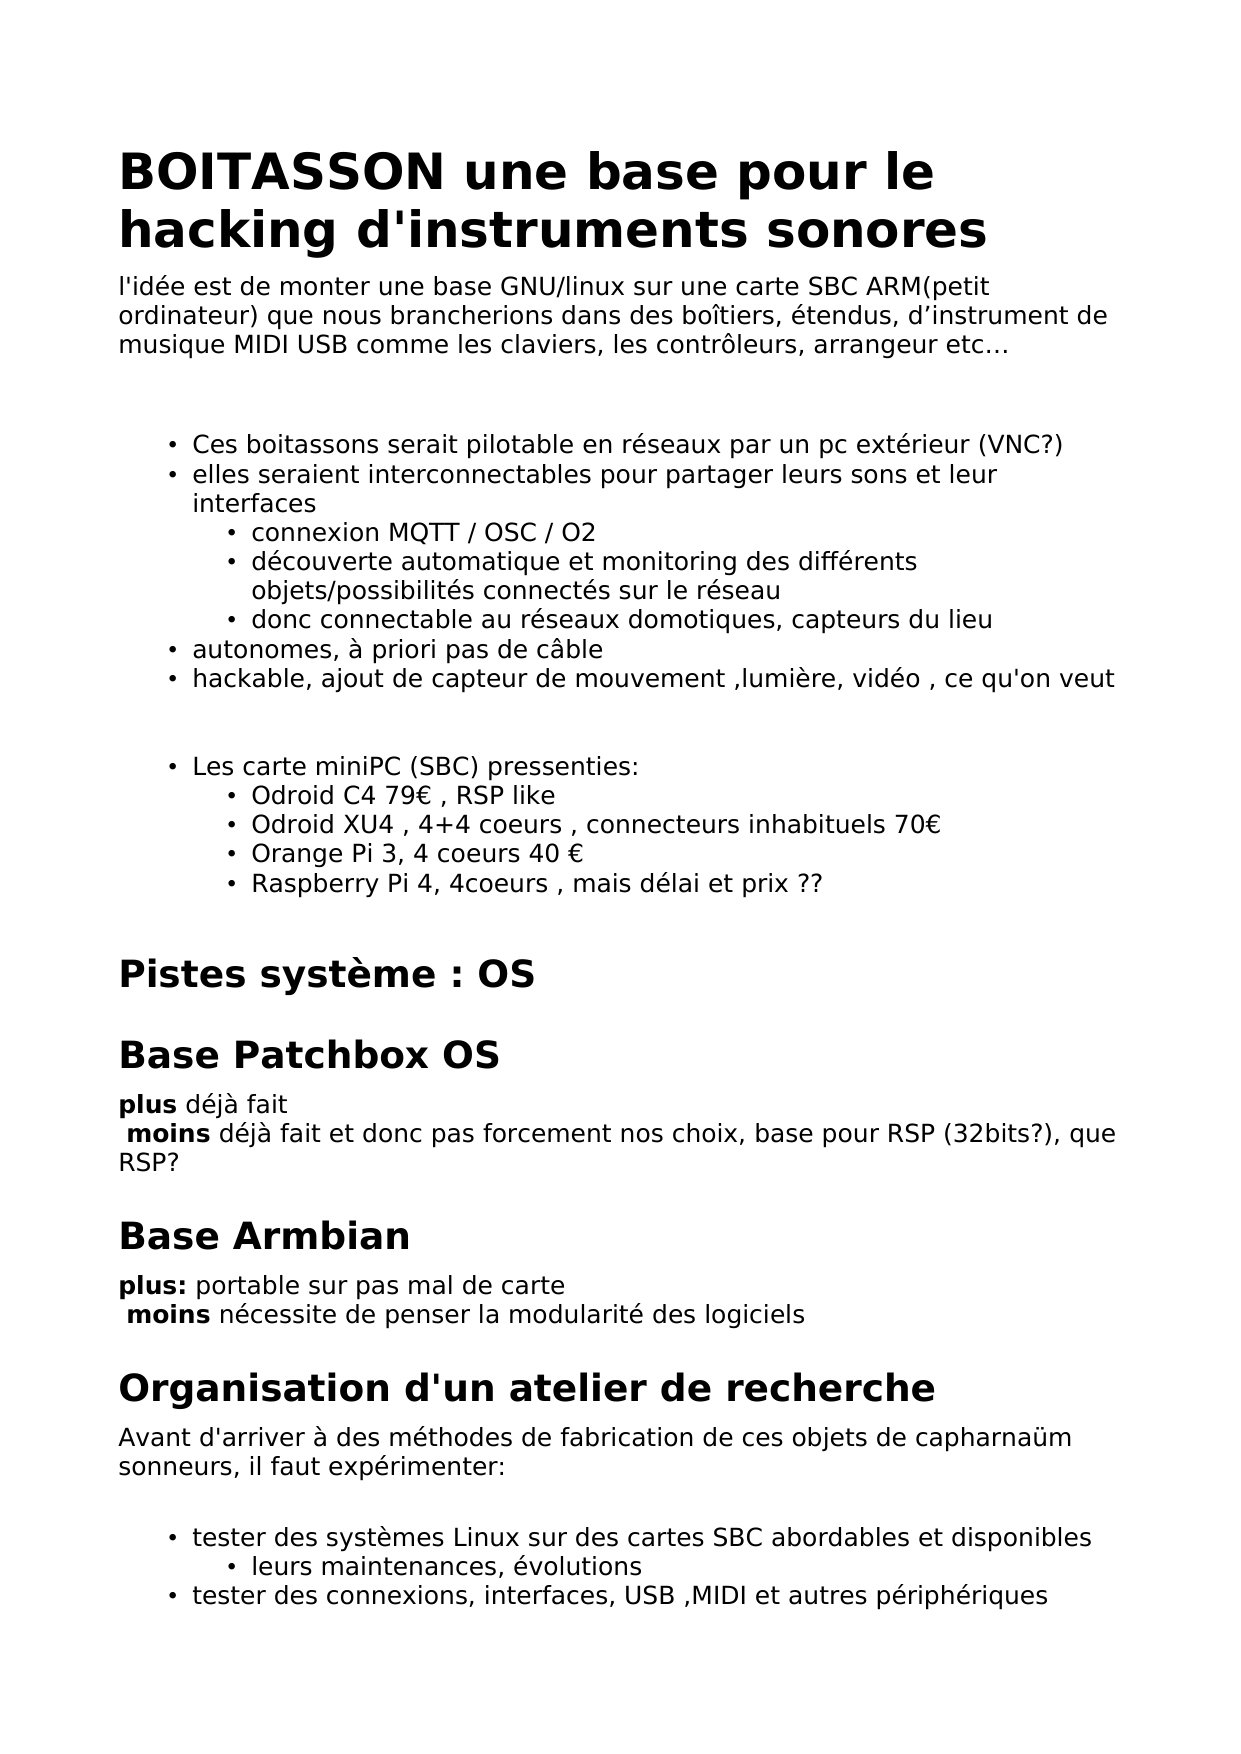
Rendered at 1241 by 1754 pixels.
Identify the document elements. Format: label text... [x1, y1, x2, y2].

text plus déjà fait moins déjà fait et donc pas forcement nos choix, base pour RSP (32bits?), que RSP? [118, 1090, 1122, 1177]
text Avant d'arriver à des méthodes de fabrication de ces objets de capharnaüm sonneurs, il faut expérimenter: [118, 1423, 1122, 1481]
list tester des connexions, interfaces, USB ,MIDI et autres périphériques [177, 1582, 1122, 1611]
list autonomes, à priori pas de câble [177, 635, 1122, 664]
list Les carte miniPC (SBC) pressenties: [177, 752, 1122, 781]
list Orange Pi 3, 4 coeurs 40 € [236, 840, 1122, 869]
list Raspberry Pi 4, 4coeurs , mais délai et prix ?? [236, 869, 1122, 898]
subtitle Base Armbian [118, 1215, 1122, 1258]
subtitle Organisation d'un atelier de recherche [118, 1367, 1122, 1410]
subtitle BOITASSON une base pour le hacking d'instruments sonores [118, 143, 1122, 259]
list elles seraient interconnectables pour partager leurs sons et leur interfaces [177, 460, 1122, 518]
text plus: portable sur pas mal de carte moins nécessite de penser la modularité des logiciels [118, 1271, 1122, 1329]
list Odroid C4 79€ , RSP like [236, 781, 1122, 811]
text l'idée est de monter une base GNU/linux sur une carte SBC ARM(petit ordinateur) que nous brancherions dans des boîtiers, étendus, d’instrument de musique MIDI USB comme les claviers, les contrôleurs, arrangeur etc… [118, 272, 1122, 389]
list connexion MQTT / OSC / O2 [236, 518, 1122, 547]
list Odroid XU4 , 4+4 coeurs , connecteurs inhabituels 70€ [236, 811, 1122, 840]
list leurs maintenances, évolutions [236, 1552, 1122, 1582]
list Ces boitassons serait pilotable en réseaux par un pc extérieur (VNC?) [177, 431, 1122, 460]
list donc connectable au réseaux domotiques, capteurs du lieu [236, 606, 1122, 635]
list découverte automatique et monitoring des différents objets/possibilités connectés sur le réseau [236, 547, 1122, 606]
list tester des systèmes Linux sur des cartes SBC abordables et disponibles [177, 1523, 1122, 1552]
subtitle Base Patchbox OS [118, 1034, 1122, 1077]
subtitle Pistes système : OS [118, 952, 1122, 996]
list hackable, ajout de capteur de mouvement ,lumière, vidéo , ce qu'on veut [177, 664, 1122, 693]
